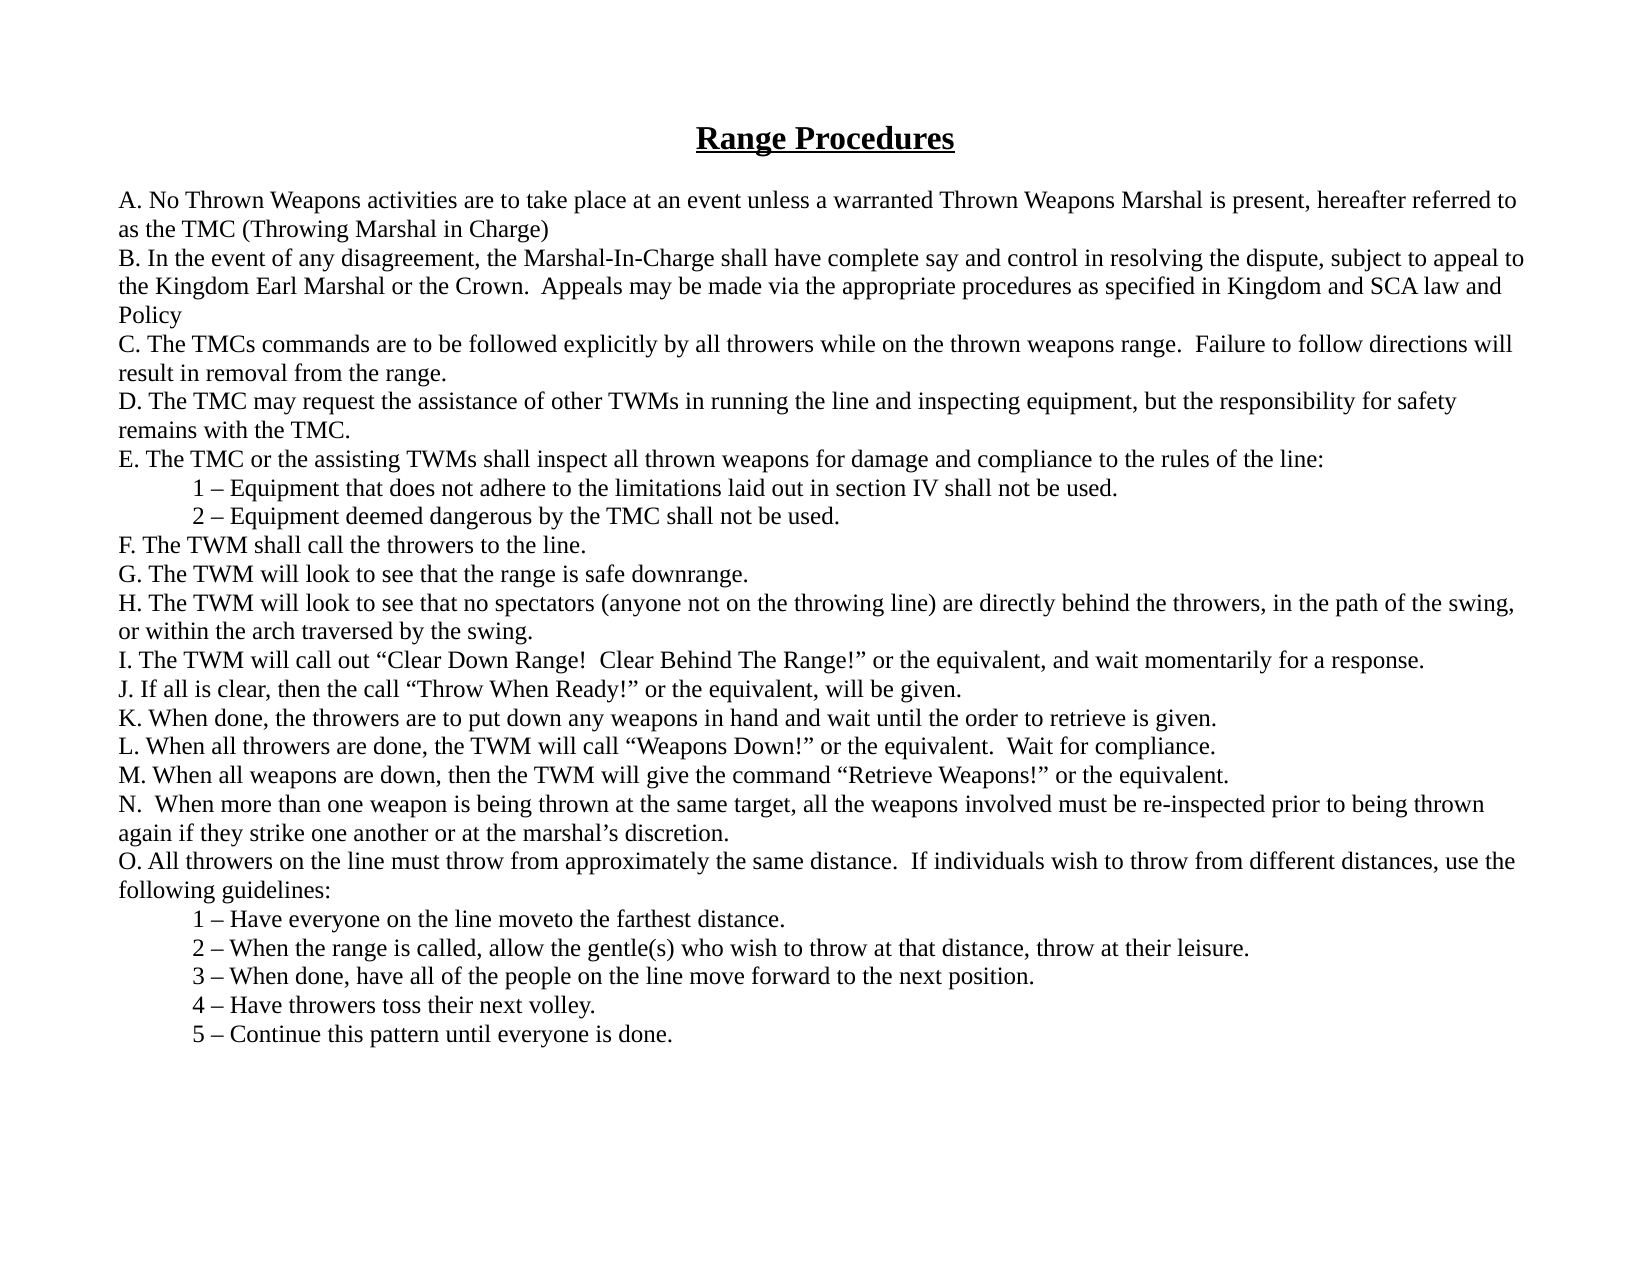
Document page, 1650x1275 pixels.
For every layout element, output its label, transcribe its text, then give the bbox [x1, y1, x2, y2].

text 3 – When done, have all of the people on the line move forward to the next position. [118, 961, 1532, 990]
text 2 – When the range is called, allow the gentle(s) who wish to throw at that distance, throw at their leisure. [118, 933, 1532, 961]
text C. The TMCs commands are to be followed explicitly by all throwers while on the thrown weapons range. Failure to follow directions will result in removal from the range. [118, 329, 1532, 386]
text D. The TMC may request the assistance of other TWMs in running the line and inspecting equipment, but the responsibility for safety remains with the TMC. [118, 386, 1532, 444]
text E. The TMC or the assisting TWMs shall inspect all thrown weapons for damage and compliance to the rules of the line: [118, 444, 1532, 473]
text K. When done, the throwers are to put down any weapons in hand and wait until the order to retrieve is given. [118, 703, 1532, 731]
text G. The TWM will look to see that the range is safe downrange. [118, 559, 1532, 588]
text O. All throwers on the line must throw from approximately the same distance. If individuals wish to throw from different distances, use the following guidelines: [118, 846, 1532, 904]
text 4 – Have throwers toss their next volley. [118, 990, 1532, 1019]
text N. When more than one weapon is being thrown at the same target, all the weapons involved must be re-inspected prior to being thrown again if they strike one another or at the marshal’s discretion. [118, 789, 1532, 846]
text M. When all weapons are down, then the TWM will give the command “Retrieve Weapons!” or the equivalent. [118, 760, 1532, 789]
text 1 – Have everyone on the line moveto the farthest distance. [118, 904, 1532, 933]
text H. The TWM will look to see that no spectators (anyone not on the throwing line) are directly behind the throwers, in the path of the swing, or within the arch traversed by the swing. [118, 588, 1532, 645]
text A. No Thrown Weapons activities are to take place at an event unless a warranted Thrown Weapons Marshal is present, hereafter referred to as the TMC (Throwing Marshal in Charge) [118, 185, 1532, 243]
text Range Procedures [118, 118, 1532, 156]
text I. The TWM will call out “Clear Down Range! Clear Behind The Range!” or the equivalent, and wait momentarily for a response. [118, 645, 1532, 674]
text J. If all is clear, then the call “Throw When Ready!” or the equivalent, will be given. [118, 674, 1532, 703]
text 5 – Continue this pattern until everyone is done. [118, 1019, 1532, 1048]
text B. In the event of any disagreement, the Marshal-In-Charge shall have complete say and control in resolving the dispute, subject to appeal to the Kingdom Earl Marshal or the Crown. Appeals may be made via the appropriate procedures as specified in Kingdom and SCA law and Policy [118, 243, 1532, 329]
text L. When all throwers are done, the TWM will call “Weapons Down!” or the equivalent. Wait for compliance. [118, 731, 1532, 760]
text 1 – Equipment that does not adhere to the limitations laid out in section IV shall not be used. [118, 473, 1532, 501]
text F. The TWM shall call the throwers to the line. [118, 530, 1532, 559]
text 2 – Equipment deemed dangerous by the TMC shall not be used. [118, 501, 1532, 530]
